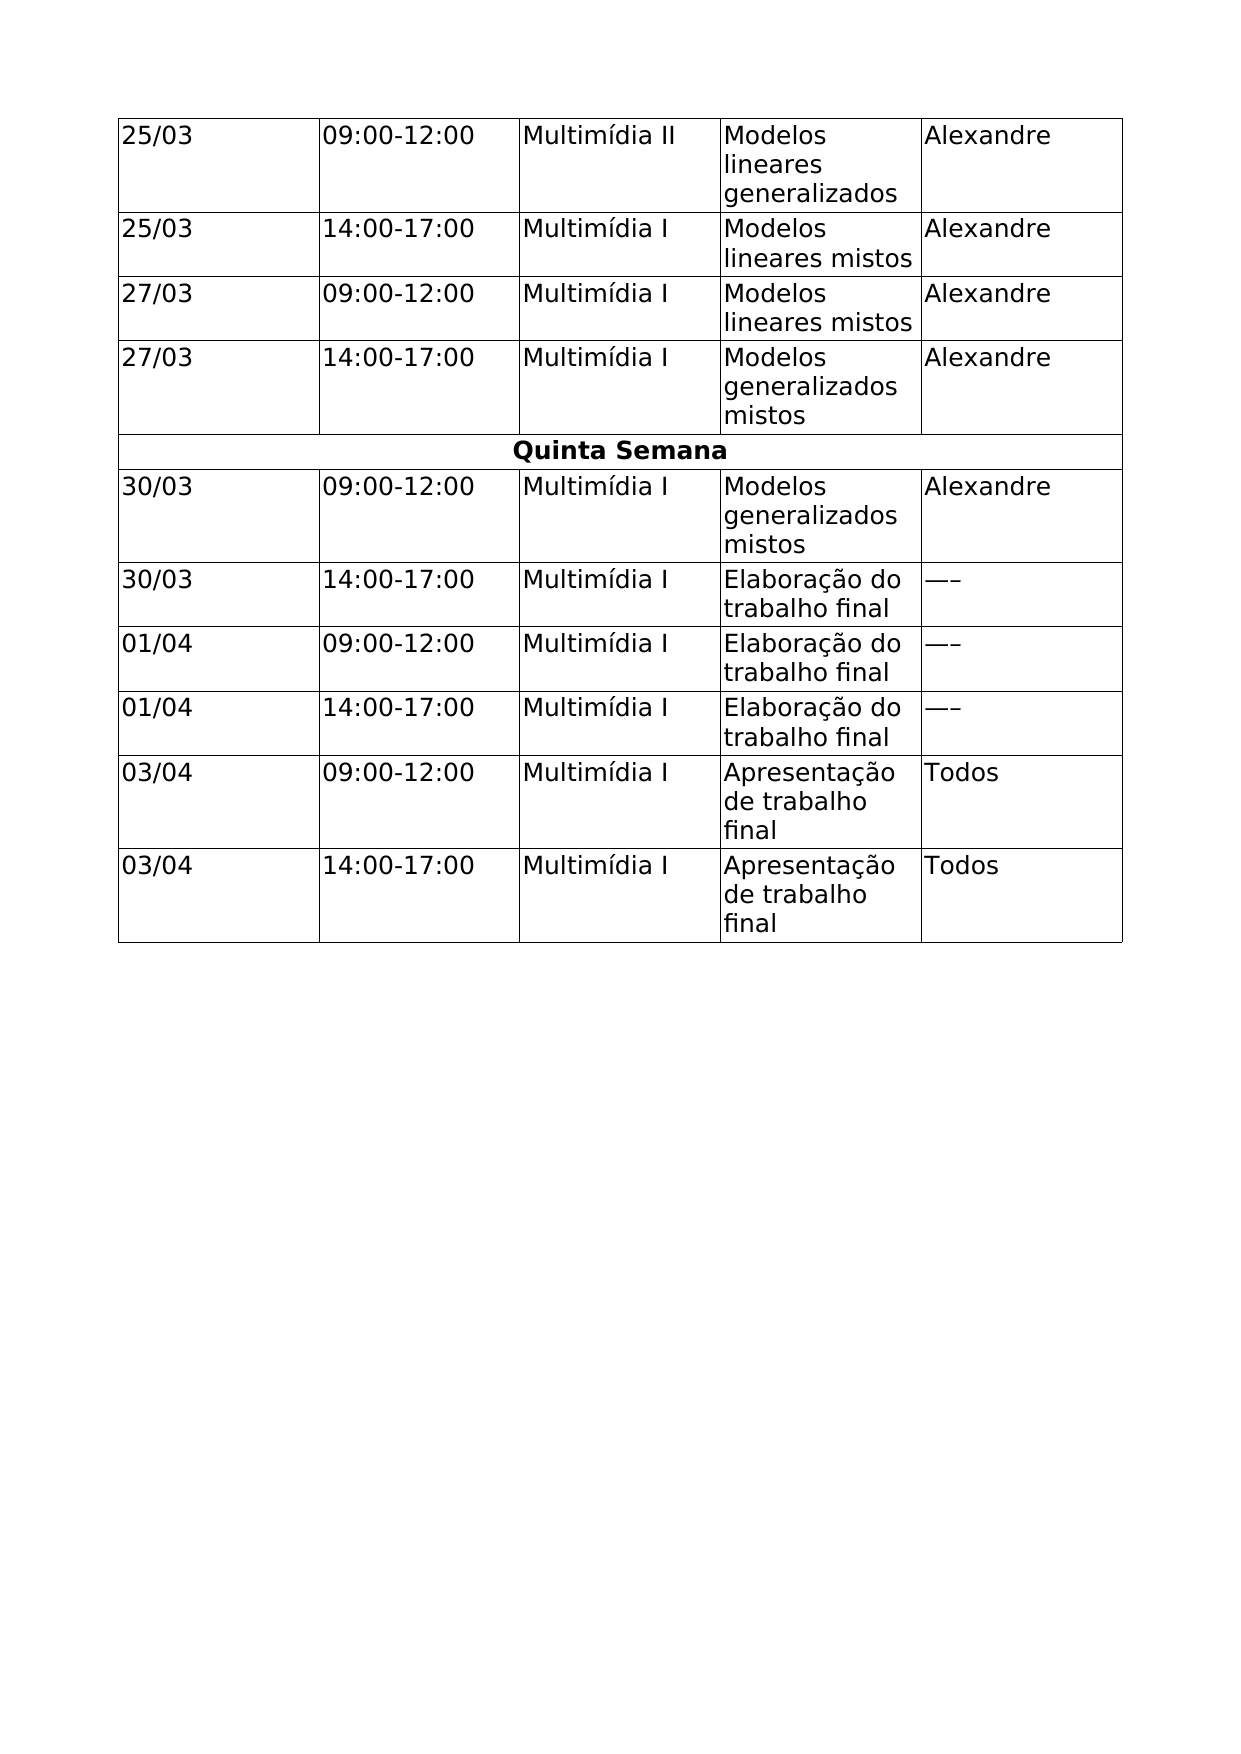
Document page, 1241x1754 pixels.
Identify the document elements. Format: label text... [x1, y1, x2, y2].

table_cell Multimídia I [520, 341, 720, 433]
table_cell Alexandre [922, 213, 1122, 276]
table_cell 09:00-12:00 [320, 119, 519, 212]
table_cell Elaboração do trabalho final [721, 692, 921, 755]
table_cell Elaboração do trabalho final [721, 627, 921, 691]
table_cell Multimídia I [520, 213, 720, 276]
table_cell Modelos generalizados mistos [721, 341, 921, 433]
table_cell 14:00-17:00 [320, 692, 519, 755]
table_cell 01/04 [119, 627, 319, 691]
table_cell Apresentação de trabalho final [721, 756, 921, 848]
table_cell Modelos lineares generalizados [721, 119, 921, 212]
table_cell Alexandre [922, 277, 1122, 340]
table_cell 03/04 [119, 756, 319, 848]
table_cell Todos [922, 849, 1122, 942]
table_cell Alexandre [922, 341, 1122, 433]
table_cell 14:00-17:00 [320, 341, 519, 433]
table_cell 01/04 [119, 692, 319, 755]
table_cell Alexandre [922, 119, 1122, 212]
table_cell Multimídia I [520, 756, 720, 848]
table_cell Todos [922, 756, 1122, 848]
table_cell —– [922, 627, 1122, 691]
table_cell Alexandre [922, 470, 1122, 562]
table_cell Multimídia II [520, 119, 720, 212]
table_cell 09:00-12:00 [320, 470, 519, 562]
table_cell Modelos lineares mistos [721, 213, 921, 276]
table_cell 25/03 [119, 213, 319, 276]
table_cell 09:00-12:00 [320, 627, 519, 691]
table_cell 14:00-17:00 [320, 213, 519, 276]
table_cell 09:00-12:00 [320, 277, 519, 340]
table_cell —– [922, 563, 1122, 626]
table_cell Modelos lineares mistos [721, 277, 921, 340]
table_cell 27/03 [119, 341, 319, 433]
table_cell 25/03 [119, 119, 319, 212]
table_cell Multimídia I [520, 470, 720, 562]
table_cell Elaboração do trabalho final [721, 563, 921, 626]
table_cell —– [922, 692, 1122, 755]
table_cell Modelos generalizados mistos [721, 470, 921, 562]
table_cell 14:00-17:00 [320, 563, 519, 626]
table_cell Multimídia I [520, 563, 720, 626]
table_cell Multimídia I [520, 277, 720, 340]
table_cell 27/03 [119, 277, 319, 340]
table_cell Multimídia I [520, 627, 720, 691]
table_cell Multimídia I [520, 692, 720, 755]
table_cell 03/04 [119, 849, 319, 942]
table_cell Quinta Semana [119, 435, 1122, 469]
table_cell 09:00-12:00 [320, 756, 519, 848]
table_cell Multimídia I [520, 849, 720, 942]
table_cell 30/03 [119, 470, 319, 562]
table_cell 30/03 [119, 563, 319, 626]
table_cell 14:00-17:00 [320, 849, 519, 942]
table_cell Apresentação de trabalho final [721, 849, 921, 942]
